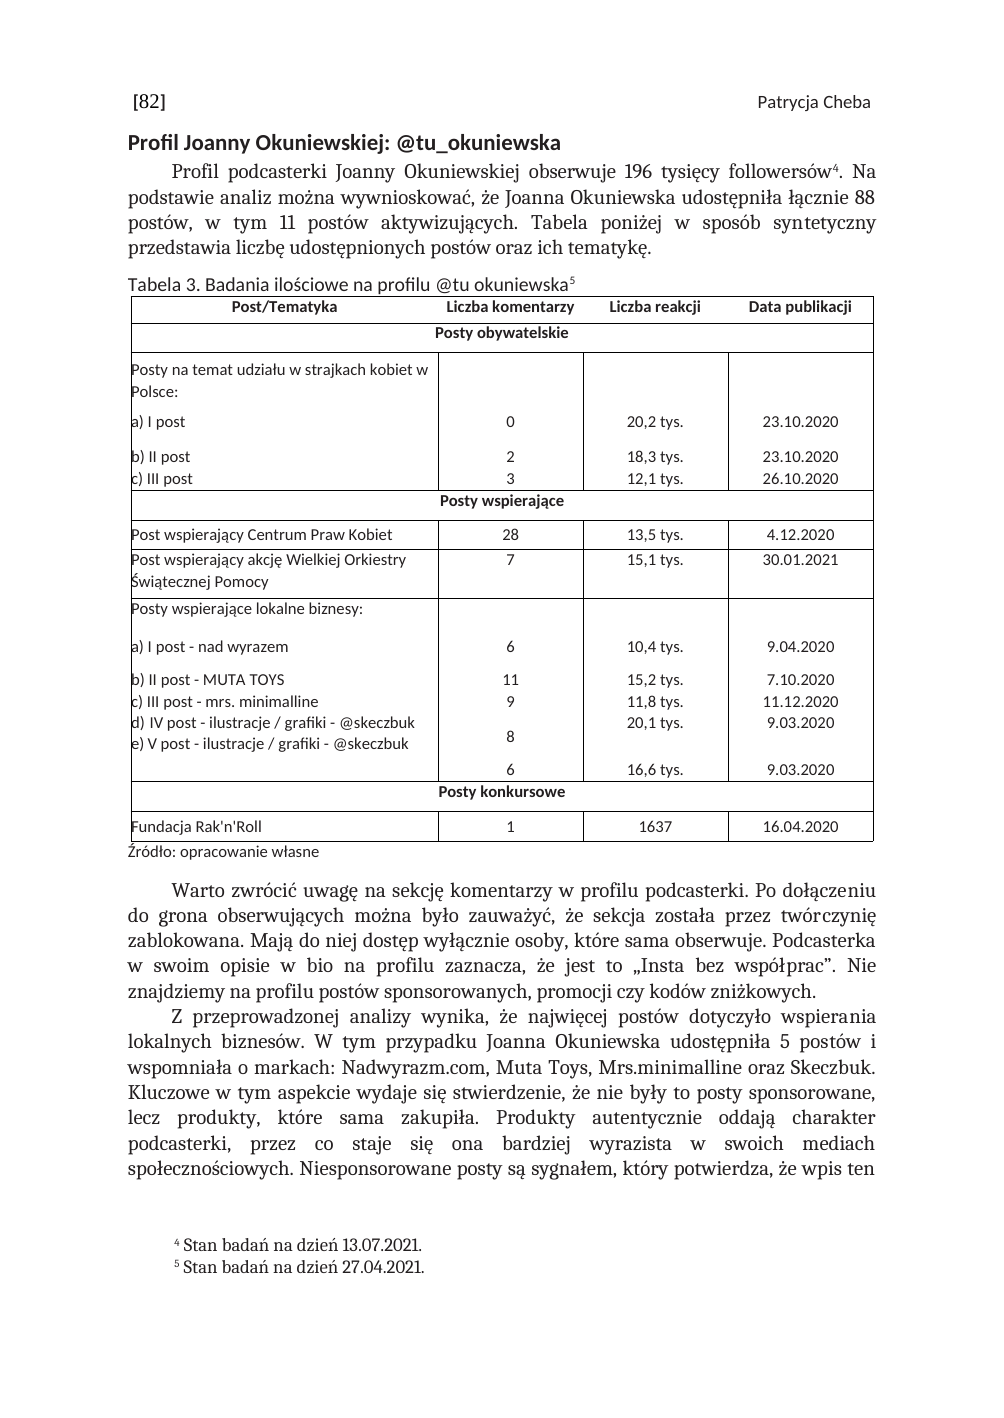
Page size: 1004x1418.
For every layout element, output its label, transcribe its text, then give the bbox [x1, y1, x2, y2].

table_header Liczba reakcji [583, 297, 728, 322]
table_cell 3 [439, 468, 583, 490]
table_cell [584, 599, 728, 636]
table_cell 18,3 tys. [584, 446, 728, 468]
table_cell Posty na temat udziału w strajkach kobiet w Polsce: [132, 353, 438, 411]
table_cell [729, 599, 873, 636]
table_cell 7.10.2020 [729, 669, 873, 691]
table_cell 30.01.2021 [729, 550, 873, 598]
table_cell Post wspierający Centrum Praw Kobiet [132, 521, 438, 549]
table_cell 8 [439, 713, 583, 759]
table_cell 20,2 tys. [584, 411, 728, 446]
table_cell 6 [439, 759, 583, 781]
table_cell a) I post [132, 411, 438, 446]
text Warto zwrócić uwagę na sekcję komentarzy w profilu podcasterki. Po dołącze­niu do grona obserwujących można było zauważyć, że sekcja została przez twór­czynię zablokowana. Mają do niej dostęp wyłącznie osoby, które sama obserwuje. Podcasterka w swoim opisie w bio na profilu zaznacza, że jest to „Insta bez współ­prac”. Nie znajdziemy na profilu postów sponsorowanych, promocji czy kodów zniżkowych. [128, 878, 876, 1003]
table_cell 6 [439, 636, 583, 669]
text Źródło: opracowanie własne [128, 841, 876, 862]
table_cell b) II post [132, 446, 438, 468]
text Tabela 3. Badania ilościowe na profilu @tu okuniewska5 [128, 272, 876, 296]
table_cell Posty wspierające [132, 491, 873, 520]
table_cell [584, 353, 728, 411]
table_cell 12,1 tys. [584, 468, 728, 490]
table_cell 4.12.2020 [729, 521, 873, 549]
table_cell 23.10.2020 [729, 446, 873, 468]
table_cell a) I post - nad wyrazem [132, 636, 438, 669]
table_cell Post wspierający akcję Wielkiej Orkiestry Świątecznej Pomocy [132, 550, 438, 598]
table_cell 2 [439, 446, 583, 468]
table_cell 7 [439, 550, 583, 598]
table_cell 15,2 tys. [584, 669, 728, 691]
table_cell 0 [439, 411, 583, 446]
table_header Post/Tematyka [132, 297, 438, 322]
table_cell [729, 353, 873, 411]
table_cell c) III post - mrs. minimalline [132, 691, 438, 713]
table_cell c) III post [132, 468, 438, 490]
subtitle Profil Joanny Okuniewskiej: @tu_okuniewska [128, 128, 876, 156]
table_cell 9.03.2020 [729, 713, 873, 759]
table_cell 20,1 tys. [584, 713, 728, 759]
table_cell 11.12.2020 [729, 691, 873, 713]
table_cell Fundacja Rak'n'Roll [132, 812, 438, 841]
table_cell 26.10.2020 [729, 468, 873, 490]
table_header Data publikacji [728, 297, 873, 322]
table_cell Posty wspierające lokalne biznesy: [132, 599, 438, 636]
table_cell 16,6 tys. [584, 759, 728, 781]
table_cell 28 [439, 521, 583, 549]
text Z przeprowadzonej analizy wynika, że najwięcej postów dotyczyło wspiera­nia lokalnych biznesów. W tym przypadku Joanna Okuniewska udostępniła 5 pos­tów i wspomniała o markach: Nadwyrazm.com, Muta Toys, Mrs.minimalline oraz Skeczbuk. Kluczowe w tym aspekcie wydaje się stwierdzenie, że nie były to posty sponsorowane, lecz produkty, które sama zakupiła. Produkty autentycznie oddają charakter podcasterki, przez co staje się ona bardziej wyrazista w swoich mediach społecznościowych. Niesponsorowane posty są sygnałem, który potwierdza, że wpis ten [128, 1005, 876, 1181]
table_cell 11 [439, 669, 583, 691]
table_cell 23.10.2020 [729, 411, 873, 446]
table_cell [439, 599, 583, 636]
table_cell 1637 [584, 812, 728, 841]
table_header Liczba komentarzy [438, 297, 583, 322]
table_cell 16.04.2020 [729, 812, 873, 841]
table_cell Posty konkursowe [132, 782, 873, 811]
table_cell 1 [439, 812, 583, 841]
text Profil podcasterki Joanny Okuniewskiej obserwuje 196 tysięcy followersów4. Na podstawie analiz można wywnioskować, że Joanna Okuniewska udostępniła łącznie 88 postów, w tym 11 postów aktywizujących. Tabela poniżej w sposób syn­tetyczny przedstawia liczbę udostępnionych postów oraz ich tematykę. [128, 160, 876, 260]
table_cell 13,5 tys. [584, 521, 728, 549]
table_cell Posty obywatelskie [132, 324, 873, 352]
table_cell 9.03.2020 [729, 759, 873, 781]
table_cell [132, 759, 438, 781]
table_cell 9.04.2020 [729, 636, 873, 669]
table_cell 9 [439, 691, 583, 713]
table_cell 11,8 tys. [584, 691, 728, 713]
table_cell [439, 353, 583, 411]
table_cell 10,4 tys. [584, 636, 728, 669]
table_cell IV post - ilustracje / grafiki - @skeczbuk V post - ilustracje / grafiki - @skeczbuk [132, 713, 438, 759]
table_cell b) II post - MUTA TOYS [132, 669, 438, 691]
table_cell 15,1 tys. [584, 550, 728, 598]
